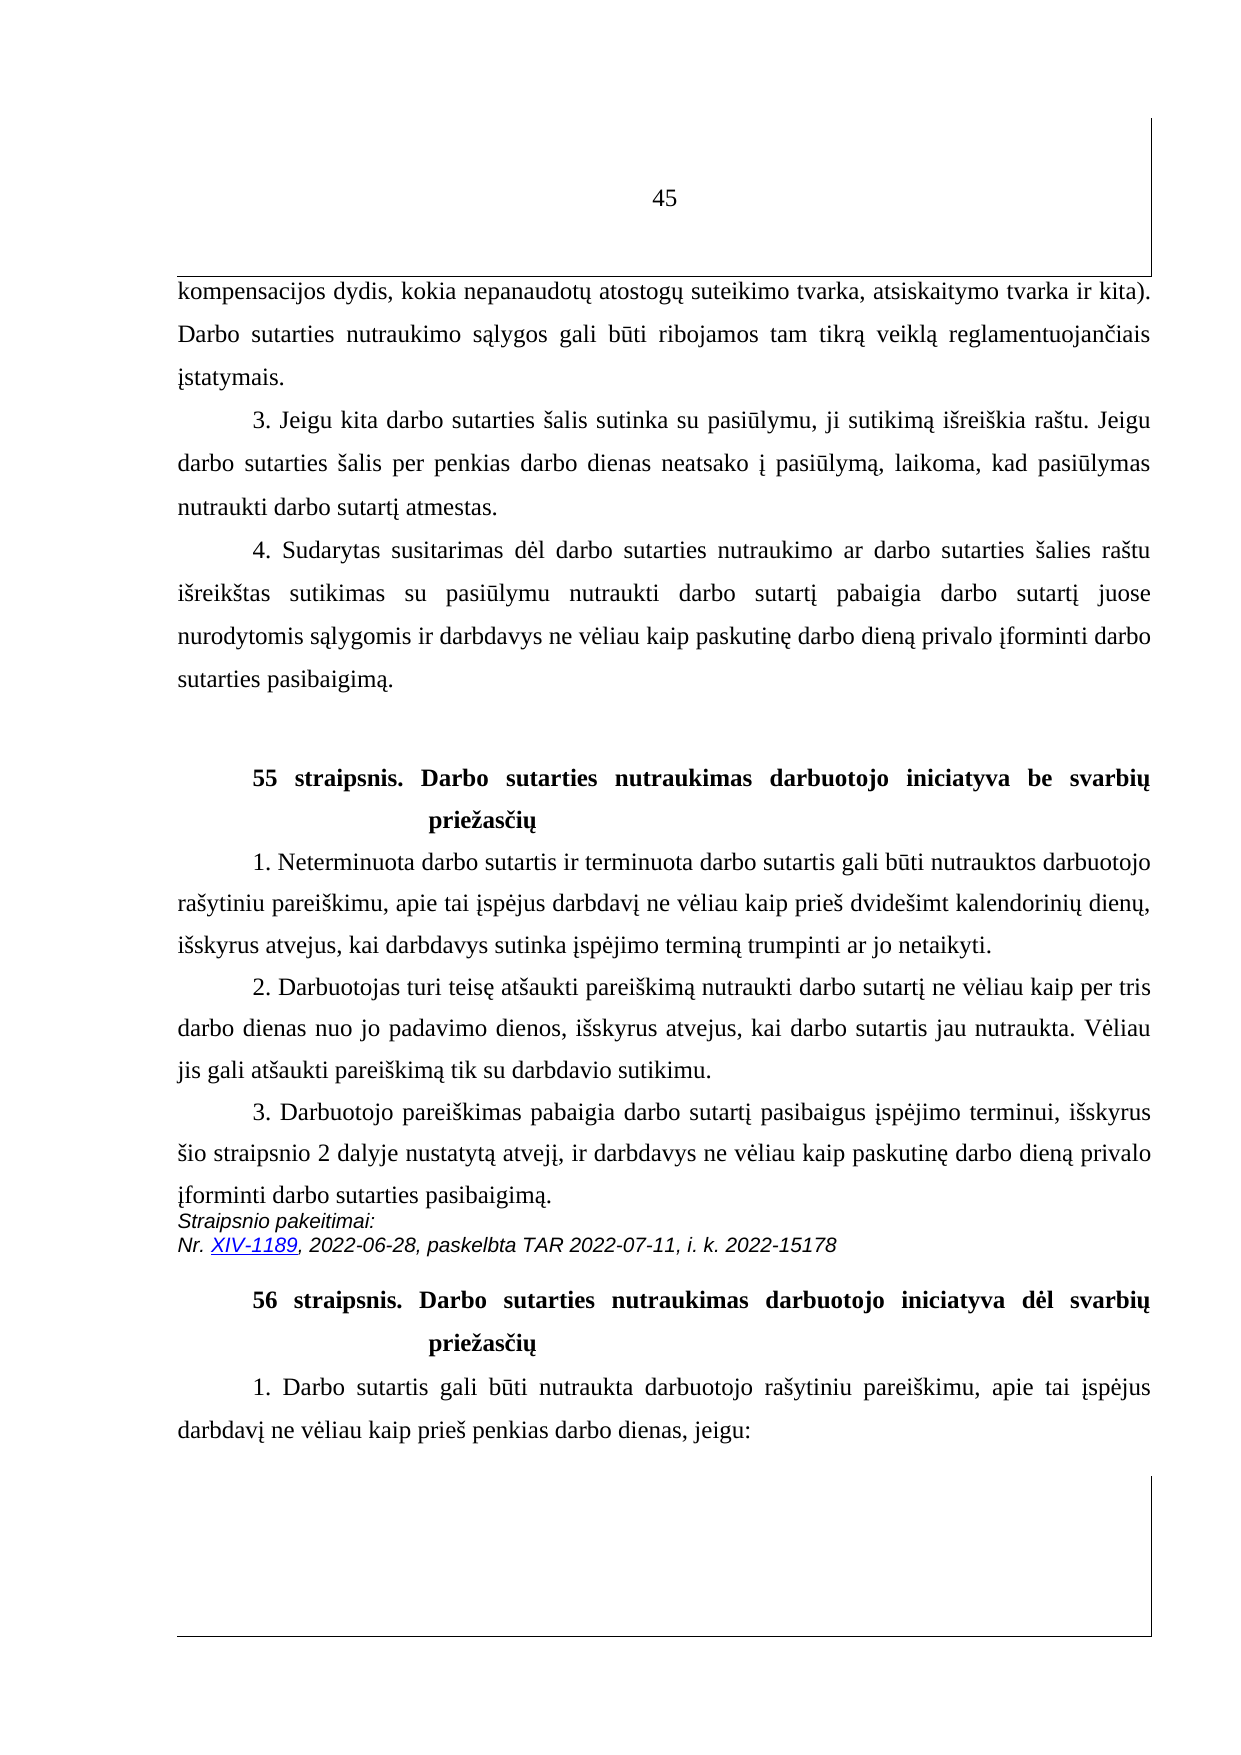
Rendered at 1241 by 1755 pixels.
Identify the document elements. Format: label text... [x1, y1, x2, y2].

text 2. Darbuotojas turi teisę atšaukti pareiškimą nutraukti darbo sutartį ne vėliau kaip per tris darbo dienas nuo jo padavimo dienos, išskyrus atvejus, kai darbo sutartis jau nutraukta. Vėliau jis gali atšaukti pareiškimą tik su darbdavio sutikimu. [177, 959, 1152, 1084]
text 1. Neterminuota darbo sutartis ir terminuota darbo sutartis gali būti nutrauktos darbuotojo rašytiniu pareiškimu, apie tai įspėjus darbdavį ne vėliau kaip prieš dvidešimt kalendorinių dienų, išskyrus atvejus, kai darbdavys sutinka įspėjimo terminą trumpinti ar jo netaikyti. [177, 834, 1152, 959]
text 3. Jeigu kita darbo sutarties šalis sutinka su pasiūlymu, ji sutikimą išreiškia raštu. Jeigu darbo sutarties šalis per penkias darbo dienas neatsako į pasiūlymą, laikoma, kad pasiūlymas nutraukti darbo sutartį atmestas. [177, 405, 1152, 520]
text Nr. XIV-1189, 2022-06-28, paskelbta TAR 2022-07-11, i. k. 2022-15178 [177, 1233, 1152, 1257]
text 4. Sudarytas susitarimas dėl darbo sutarties nutraukimo ar darbo sutarties šalies raštu išreikštas sutikimas su pasiūlymu nutraukti darbo sutartį pabaigia darbo sutartį juose nurodytomis sąlygomis ir darbdavys ne vėliau kaip paskutinę darbo dieną privalo įforminti darbo sutarties pasibaigimą. [177, 535, 1152, 693]
text 1. Darbo sutartis gali būti nutraukta darbuotojo rašytiniu pareiškimu, apie tai įspėjus darbdavį ne vėliau kaip prieš penkias darbo dienas, jeigu: [177, 1372, 1152, 1443]
text kompensacijos dydis, kokia nepanaudotų atostogų suteikimo tvarka, atsiskaitymo tvarka ir kita). Darbo sutarties nutraukimo sąlygos gali būti ribojamos tam tikrą veiklą reglamentuojančiais įstatymais. [177, 276, 1152, 391]
text Straipsnio pakeitimai: [177, 1209, 1152, 1233]
subtitle 55 straipsnis. Darbo sutarties nutraukimas darbuotojo iniciatyva be svarbių priežasčių [252, 750, 1152, 834]
text 3. Darbuotojo pareiškimas pabaigia darbo sutartį pasibaigus įspėjimo terminui, išskyrus šio straipsnio 2 dalyje nustatytą atvejį, ir darbdavys ne vėliau kaip paskutinę darbo dieną privalo įforminti darbo sutarties pasibaigimą. [177, 1084, 1152, 1209]
subtitle 56 straipsnis. Darbo sutarties nutraukimas darbuotojo iniciatyva dėl svarbių priežasčių [252, 1285, 1152, 1357]
